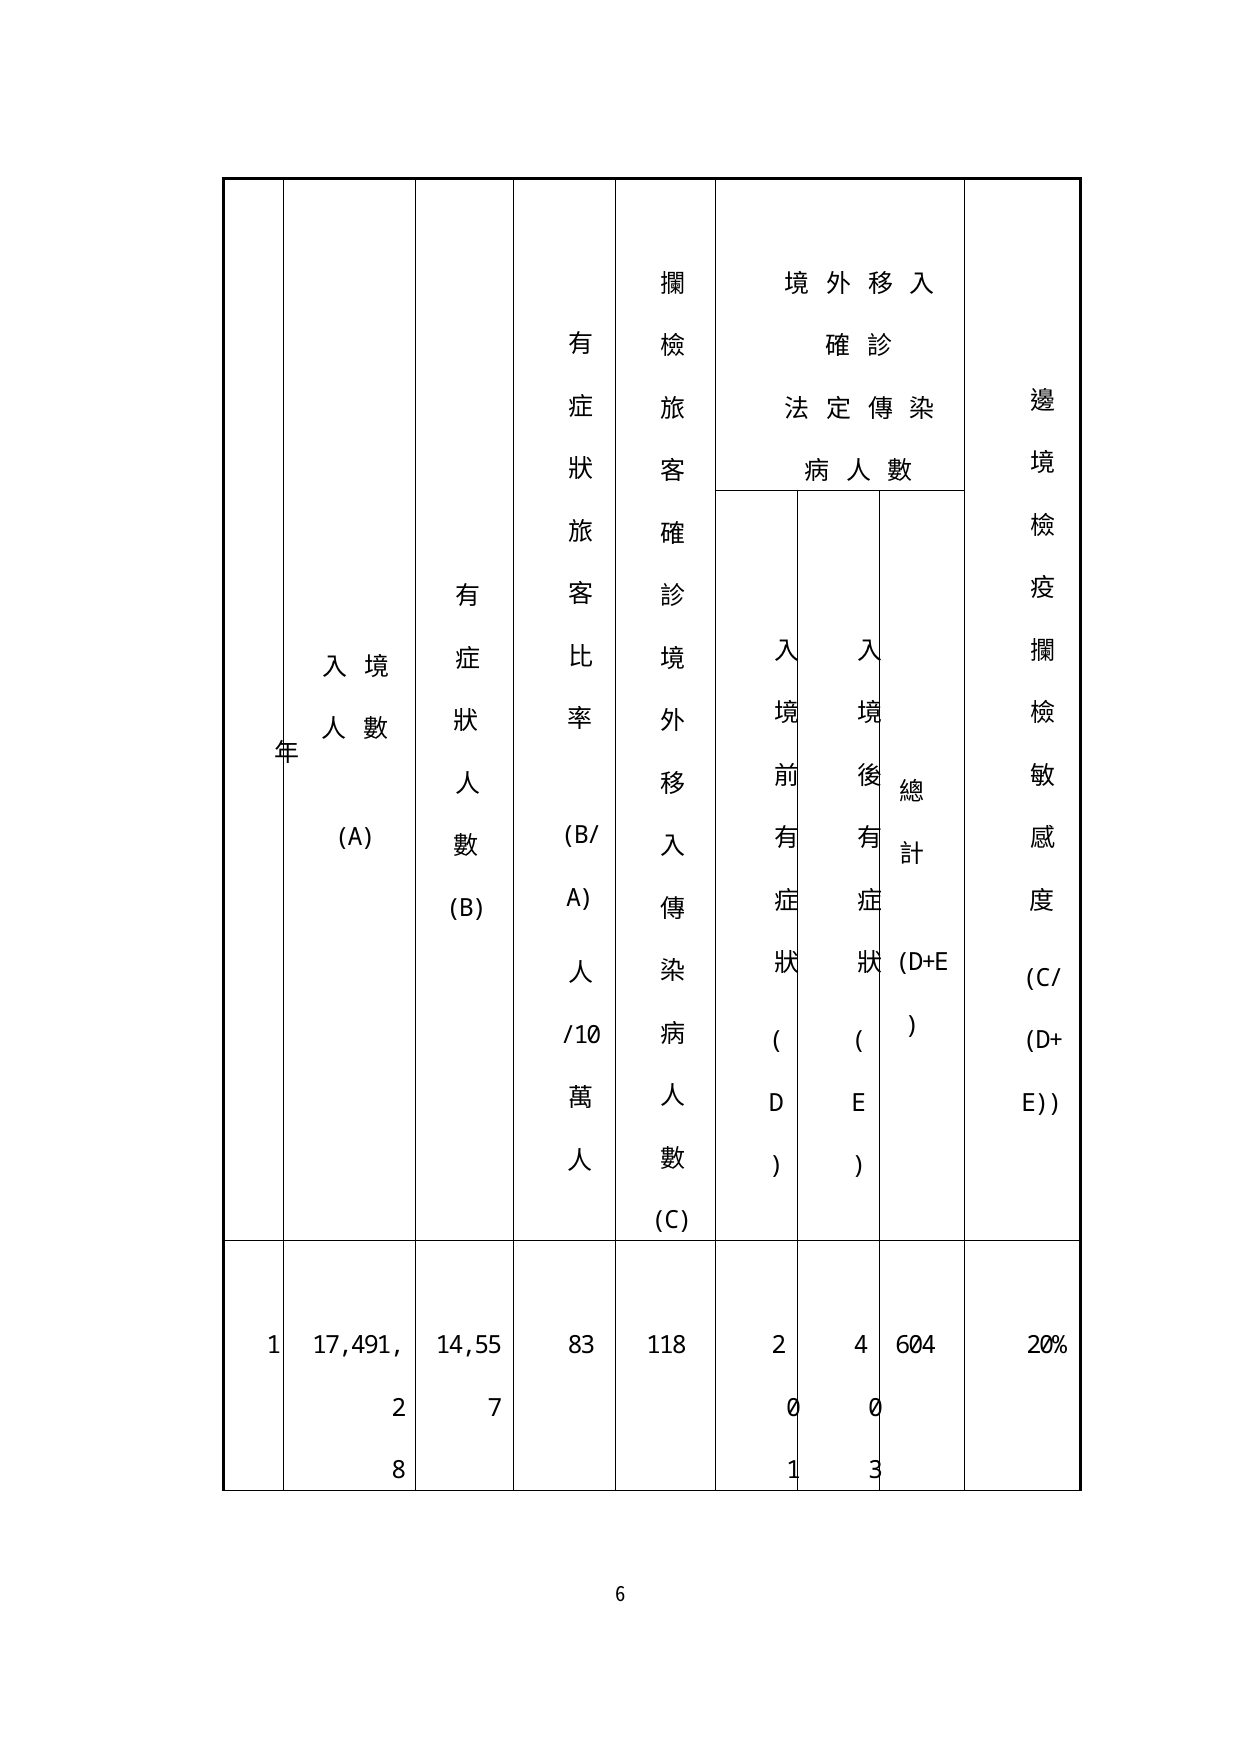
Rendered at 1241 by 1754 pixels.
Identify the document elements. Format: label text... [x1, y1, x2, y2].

table_cell 14,557 [416, 1241, 513, 1490]
table_header 有症狀旅客比率 (B/A) 人/10萬人 [514, 180, 615, 1240]
table_header 攔檢旅客確診境外移入傳染病人數(C) [616, 180, 715, 1240]
table_cell 入境前有症狀 (D) [716, 491, 797, 1240]
table_cell 20% [965, 1241, 1079, 1490]
table_cell 604 [880, 1241, 964, 1490]
table_cell 總計 (D+E) [880, 491, 964, 1240]
table_header 年 [225, 180, 283, 1240]
table_cell 403 [798, 1241, 879, 1490]
table_header 境外移入確診 法定傳染病人數 [716, 180, 964, 490]
table_header 邊境檢疫攔檢敏感度 (C/(D+E)) [965, 180, 1079, 1240]
table_header 有症狀 人數 (B) [416, 180, 513, 1240]
table_header 入境人數 (A) [284, 180, 415, 1240]
table_cell 201 [716, 1241, 797, 1490]
table_cell 201 [791, 1404, 797, 1414]
table_cell 101 [225, 1241, 283, 1490]
table_cell 118 [616, 1241, 715, 1490]
table_cell 83 [514, 1241, 615, 1490]
table_cell 17,491,28 [284, 1241, 415, 1490]
table_cell 403 [873, 1404, 879, 1414]
table_cell 入境後有症狀 (E) [798, 491, 879, 1240]
